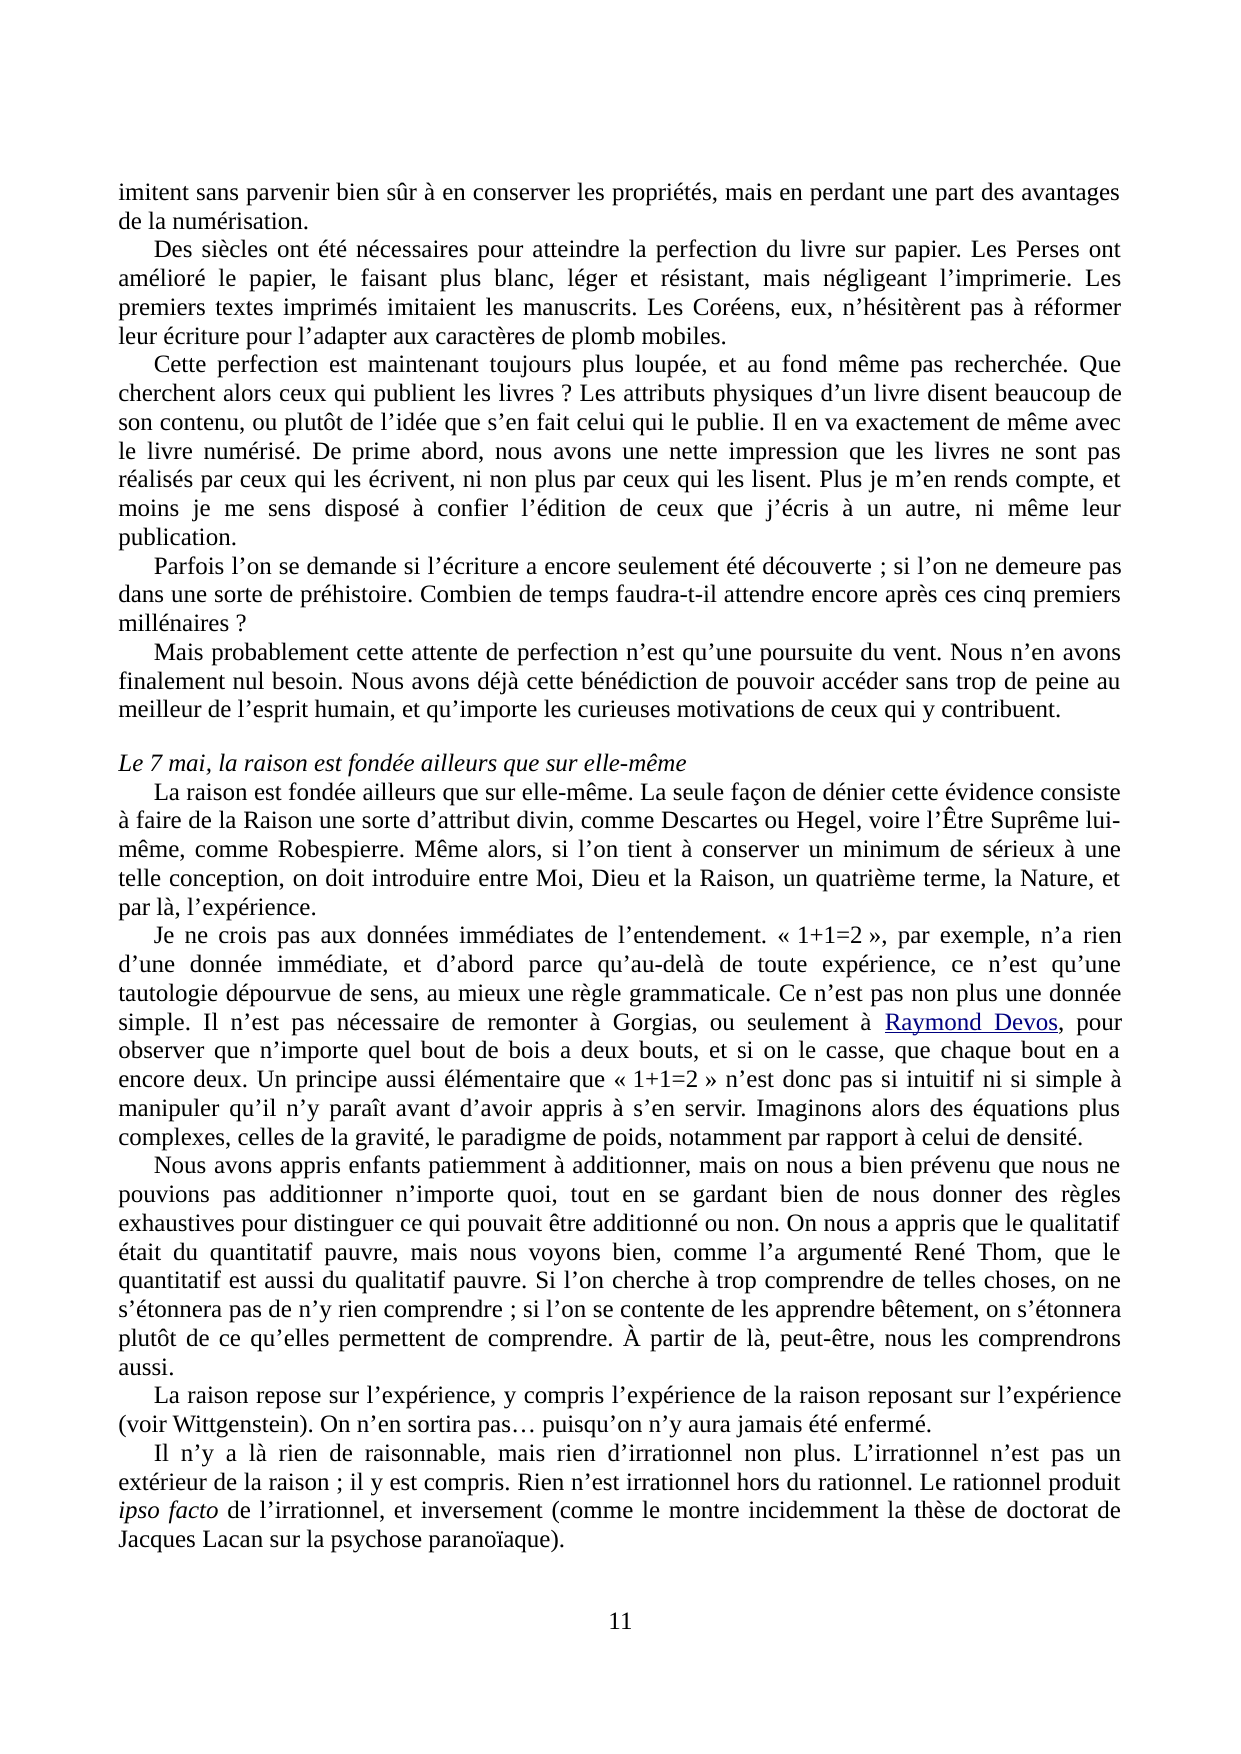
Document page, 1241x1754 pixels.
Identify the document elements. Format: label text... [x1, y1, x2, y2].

text Je ne crois pas aux données immédiates de l’entendement. « 1+1=2 », par exemple, n’a rien d’une donnée immédiate, et d’abord parce qu’au-delà de toute expérience, ce n’est qu’une tautologie dépourvue de sens, au mieux une règle grammaticale. Ce n’est pas non plus une donnée simple. Il n’est pas nécessaire de remonter à Gorgias, ou seulement à Raymond Devos, pour observer que n’importe quel bout de bois a deux bouts, et si on le casse, que chaque bout en a encore deux. Un principe aussi élémentaire que « 1+1=2 » n’est donc pas si intuitif ni si simple à manipuler qu’il n’y paraît avant d’avoir appris à s’en servir. Imaginons alors des équations plus complexes, celles de la gravité, le paradigme de poids, notamment par rapport à celui de densité. [118, 921, 1122, 1151]
text Il n’y a là rien de raisonnable, mais rien d’irrationnel non plus. L’irrationnel n’est pas un extérieur de la raison ; il y est compris. Rien n’est irrationnel hors du rationnel. Le rationnel produit ipso facto de l’irrationnel, et inversement (comme le montre incidemment la thèse de doctorat de Jacques Lacan sur la psychose paranoïaque). [118, 1438, 1122, 1553]
text imitent sans parvenir bien sûr à en conserver les propriétés, mais en perdant une part des avantages de la numérisation. [118, 177, 1122, 234]
text Cette perfection est maintenant toujours plus loupée, et au fond même pas recherchée. Que cherchent alors ceux qui publient les livres ? Les attributs physiques d’un livre disent beaucoup de son contenu, ou plutôt de l’idée que s’en fait celui qui le publie. Il en va exactement de même avec le livre numérisé. De prime abord, nous avons une nette impression que les livres ne sont pas réalisés par ceux qui les écrivent, ni non plus par ceux qui les lisent. Plus je m’en rends compte, et moins je me sens disposé à confier l’édition de ceux que j’écris à un autre, ni même leur publication. [118, 349, 1122, 551]
text Nous avons appris enfants patiemment à additionner, mais on nous a bien prévenu que nous ne pouvions pas additionner n’importe quoi, tout en se gardant bien de nous donner des règles exhaustives pour distinguer ce qui pouvait être additionné ou non. On nous a appris que le qualitatif était du quantitatif pauvre, mais nous voyons bien, comme l’a argumenté René Thom, que le quantitatif est aussi du qualitatif pauvre. Si l’on cherche à trop comprendre de telles choses, on ne s’étonnera pas de n’y rien comprendre ; si l’on se contente de les apprendre bêtement, on s’étonnera plutôt de ce qu’elles permettent de comprendre. À partir de là, peut-être, nous les comprendrons aussi. [118, 1151, 1122, 1381]
text La raison est fondée ailleurs que sur elle-même. La seule façon de dénier cette évidence consiste à faire de la Raison une sorte d’attribut divin, comme Descartes ou Hegel, voire l’Être Suprême lui-même, comme Robespierre. Même alors, si l’on tient à conserver un minimum de sérieux à une telle conception, on doit introduire entre Moi, Dieu et la Raison, un quatrième terme, la Nature, et par là, l’expérience. [118, 777, 1122, 921]
text Des siècles ont été nécessaires pour atteindre la perfection du livre sur papier. Les Perses ont amélioré le papier, le faisant plus blanc, léger et résistant, mais négligeant l’imprimerie. Les premiers textes imprimés imitaient les manuscrits. Les Coréens, eux, n’hésitèrent pas à réformer leur écriture pour l’adapter aux caractères de plomb mobiles. [118, 234, 1122, 349]
text Parfois l’on se demande si l’écriture a encore seulement été découverte ; si l’on ne demeure pas dans une sorte de préhistoire. Combien de temps faudra-t-il attendre encore après ces cinq premiers millénaires ? [118, 551, 1122, 637]
text Mais probablement cette attente de perfection n’est qu’une poursuite du vent. Nous n’en avons finalement nul besoin. Nous avons déjà cette bénédiction de pouvoir accéder sans trop de peine au meilleur de l’esprit humain, et qu’importe les curieuses motivations de ceux qui y contribuent. [118, 637, 1122, 723]
subtitle Le 7 mai, la raison est fondée ailleurs que sur elle-même [118, 748, 1122, 777]
text La raison repose sur l’expérience, y compris l’expérience de la raison reposant sur l’expérience (voir Wittgenstein). On n’en sortira pas… puisqu’on n’y aura jamais été enfermé. [118, 1381, 1122, 1438]
